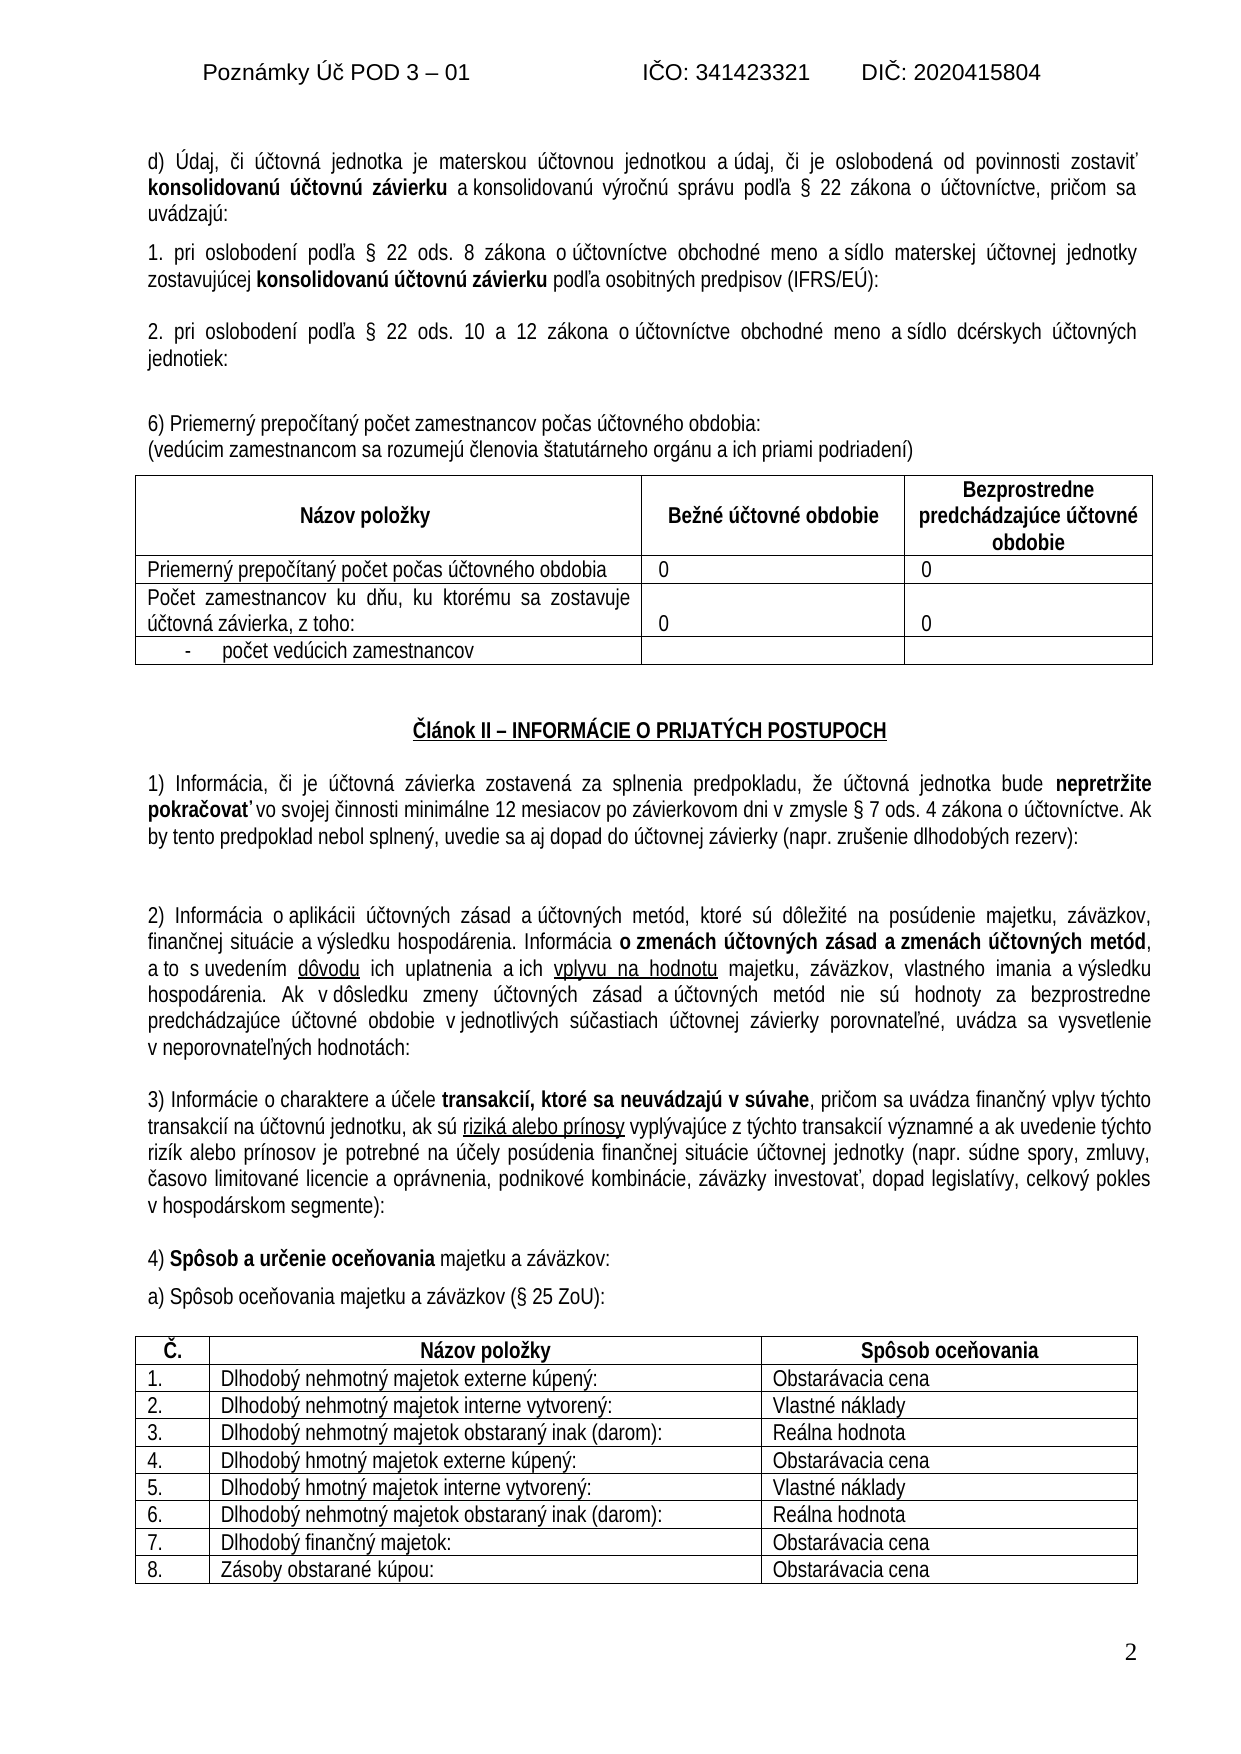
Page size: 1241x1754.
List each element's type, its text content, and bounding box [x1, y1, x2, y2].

table_cell Dlhodobý nehmotný majetok obstaraný inak (darom): [210, 1419, 761, 1446]
table_cell Obstarávacia cena [762, 1529, 1137, 1555]
table_cell Vlastné náklady [762, 1474, 1137, 1500]
table_cell 0 [642, 584, 904, 636]
text 1. pri oslobodení podľa § 22 ods. 8 zákona o účtovníctve obchodné meno a sídlo materskej účtovnej jednotky zostavujúcej konsolidovanú účtovnú závierku podľa osobitných predpisov (IFRS/EÚ): [148, 239, 1137, 292]
table_cell Obstarávacia cena [762, 1447, 1137, 1473]
table_cell Obstarávacia cena [762, 1365, 1137, 1391]
table_cell 8. [136, 1556, 209, 1583]
table_cell 5. [136, 1474, 209, 1500]
table_cell Obstarávacia cena [762, 1556, 1137, 1583]
table_cell [905, 637, 1152, 664]
table_cell 7. [136, 1529, 209, 1555]
text Článok II – INFORMÁCIE O PRIJATÝCH POSTUPOCH [148, 717, 1152, 744]
table_header Názov položky [136, 476, 641, 555]
table_cell Dlhodobý nehmotný majetok interne vytvorený: [210, 1392, 761, 1418]
table_cell 2. [136, 1392, 209, 1418]
text 2. pri oslobodení podľa § 22 ods. 10 a 12 zákona o účtovníctve obchodné meno a sídlo dcérskych účtovných jednotiek: [148, 318, 1137, 371]
text a) Spôsob oceňovania majetku a záväzkov (§ 25 ZoU): [148, 1283, 1152, 1310]
text d) Údaj, či účtovná jednotka je materskou účtovnou jednotkou a údaj, či je oslobodená od povinnosti zostaviť konsolidovanú účtovnú závierku a konsolidovanú výročnú správu podľa § 22 zákona o účtovníctve, pričom sa uvádzajú: [148, 148, 1137, 227]
table_cell Reálna hodnota [762, 1501, 1137, 1528]
text 2) Informácia o aplikácii účtovných zásad a účtovných metód, ktoré sú dôležité na posúdenie majetku, záväzkov, finančnej situácie a výsledku hospodárenia. Informácia o zmenách účtovných zásad a zmenách účtovných metód, a to s uvedením dôvodu ich uplatnenia a ich vplyvu na hodnotu majetku, záväzkov, vlastného imania a výsledku hospodárenia. Ak v dôsledku zmeny účtovných zásad a účtovných metód nie sú hodnoty za bezprostredne predchádzajúce účtovné obdobie v jednotlivých súčastiach účtovnej závierky porovnateľné, uvádza sa vysvetlenie v neporovnateľných hodnotách: [148, 902, 1152, 1060]
table_cell 0 [642, 556, 904, 582]
table_cell 3. [136, 1419, 209, 1446]
table_cell Vlastné náklady [762, 1392, 1137, 1418]
text 6) Priemerný prepočítaný počet zamestnancov počas účtovného obdobia: [148, 410, 1137, 436]
table_cell Priemerný prepočítaný počet počas účtovného obdobia [136, 556, 641, 582]
table_cell Dlhodobý nehmotný majetok externe kúpený: [210, 1365, 761, 1391]
table_cell Zásoby obstarané kúpou: [210, 1556, 761, 1583]
table_cell 1. [136, 1365, 209, 1391]
table_cell 0 [905, 556, 1152, 582]
table_cell 6. [136, 1501, 209, 1528]
text (vedúcim zamestnancom sa rozumejú členovia štatutárneho orgánu a ich priami podriadení) [148, 436, 1137, 462]
table_cell Dlhodobý nehmotný majetok obstaraný inak (darom): [210, 1501, 761, 1528]
table_cell Počet zamestnancov ku dňu, ku ktorému sa zostavuje účtovná závierka, z toho: [136, 584, 641, 636]
table_cell 4. [136, 1447, 209, 1473]
table_header Spôsob oceňovania [762, 1337, 1137, 1363]
text 1) Informácia, či je účtovná závierka zostavená za splnenia predpokladu, že účtovná jednotka bude nepretržite pokračovať vo svojej činnosti minimálne 12 mesiacov po závierkovom dni v zmysle § 7 ods. 4 zákona o účtovníctve. Ak by tento predpoklad nebol splnený, uvedie sa aj dopad do účtovnej závierky (napr. zrušenie dlhodobých rezerv): [148, 770, 1152, 849]
table_header Č. [136, 1337, 209, 1363]
table_cell Reálna hodnota [762, 1419, 1137, 1446]
table_cell Dlhodobý finančný majetok: [210, 1529, 761, 1555]
table_cell 0 [905, 584, 1152, 636]
table_cell počet vedúcich zamestnancov [136, 637, 641, 664]
table_header Bezprostredne predchádzajúce účtovné obdobie [905, 476, 1152, 555]
text 4) Spôsob a určenie oceňovania majetku a záväzkov: [148, 1244, 1152, 1271]
table_cell [642, 637, 904, 664]
table_header Názov položky [210, 1337, 761, 1363]
table_header Bežné účtovné obdobie [642, 476, 904, 555]
text 3) Informácie o charaktere a účele transakcií, ktoré sa neuvádzajú v súvahe, pričom sa uvádza finančný vplyv týchto transakcií na účtovnú jednotku, ak sú riziká alebo prínosy vyplývajúce z týchto transakcií významné a ak uvedenie týchto rizík alebo prínosov je potrebné na účely posúdenia finančnej situácie účtovnej jednotky (napr. súdne spory, zmluvy, časovo limitované licencie a oprávnenia, podnikové kombinácie, záväzky investovať, dopad legislatívy, celkový pokles v hospodárskom segmente): [148, 1086, 1152, 1218]
table_cell Dlhodobý hmotný majetok interne vytvorený: [210, 1474, 761, 1500]
table_cell Dlhodobý hmotný majetok externe kúpený: [210, 1447, 761, 1473]
